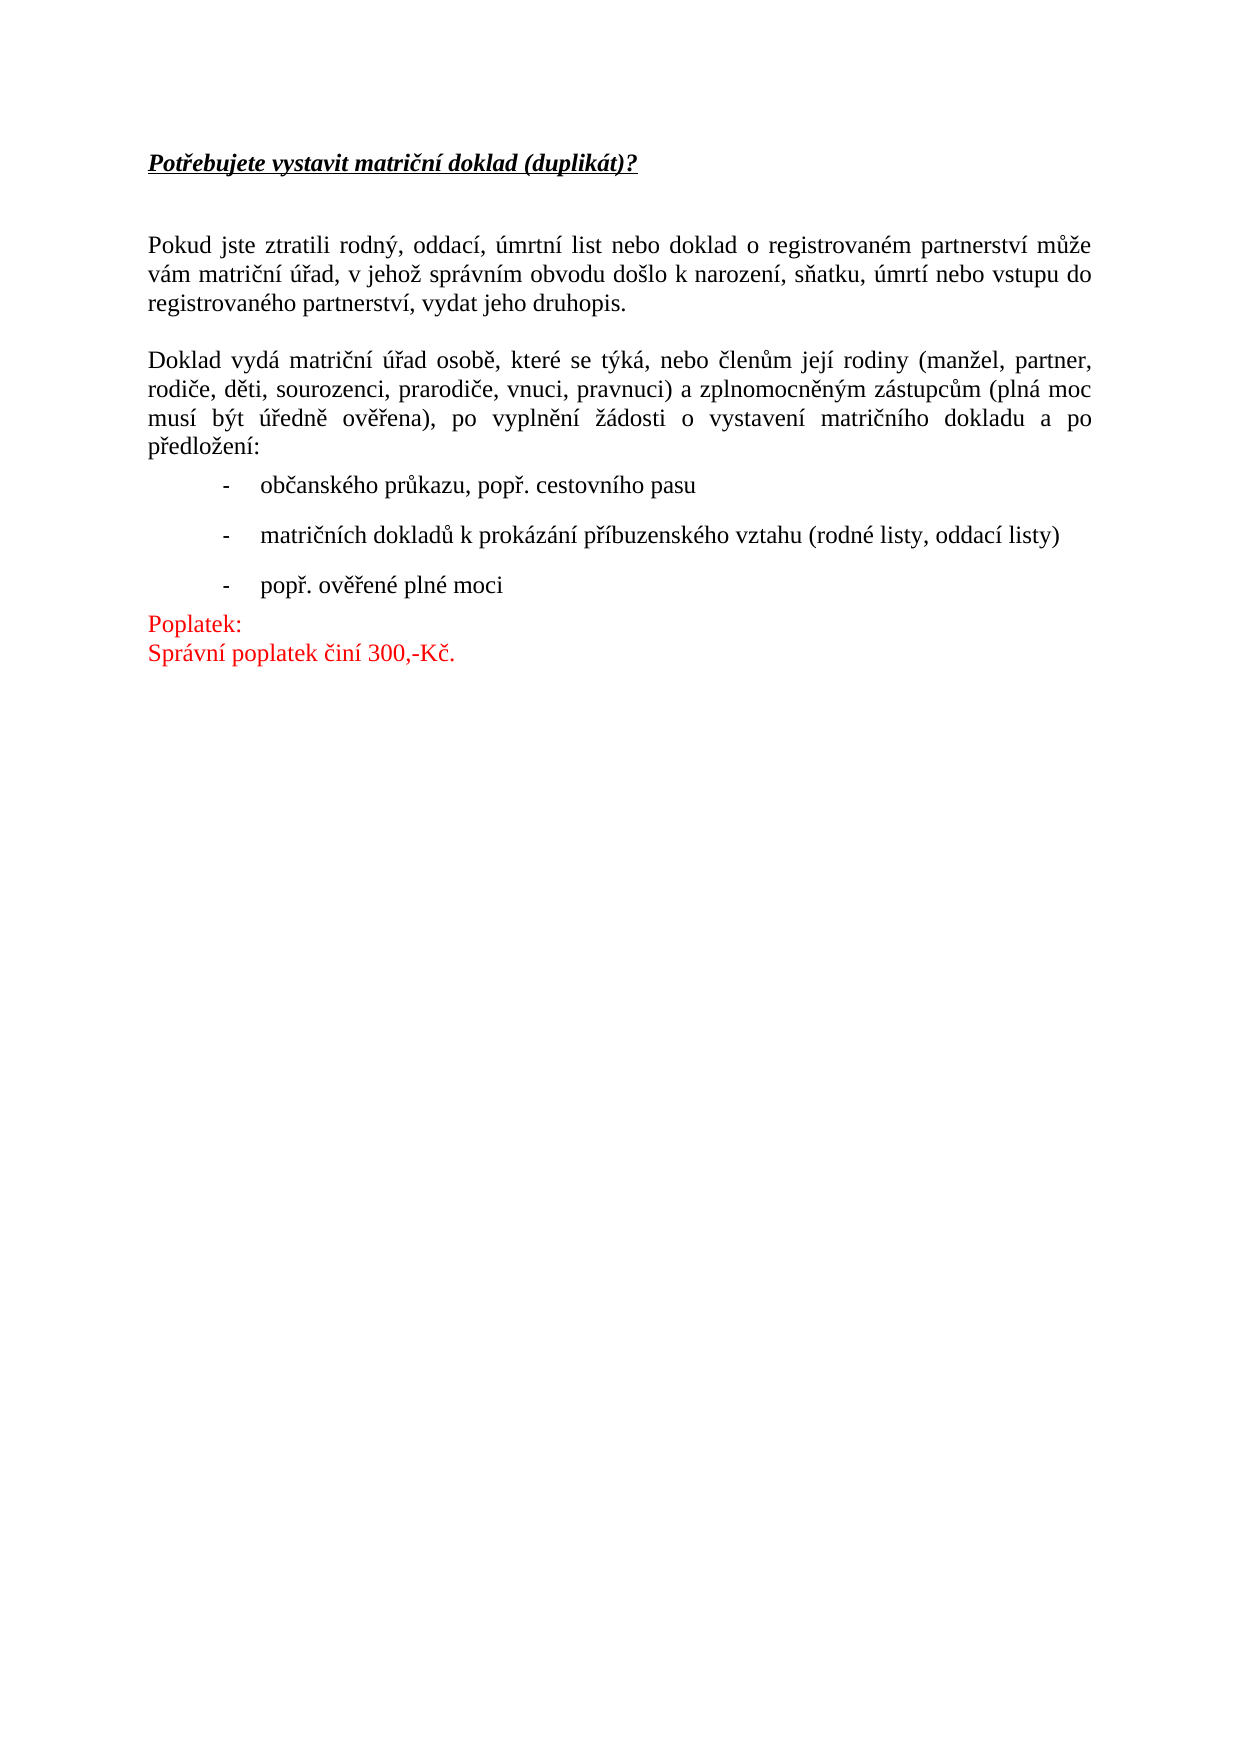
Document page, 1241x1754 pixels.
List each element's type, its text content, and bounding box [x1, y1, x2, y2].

text Pokud jste ztratili rodný, oddací, úmrtní list nebo doklad o registrovaném partnerství může vám matriční úřad, v jehož správním obvodu došlo k narození, sňatku, úmrtí nebo vstupu do registrovaného partnerství, vydat jeho druhopis. [148, 230, 1093, 316]
list popř. ověřené plné moci [223, 570, 1093, 598]
list občanského průkazu, popř. cestovního pasu [223, 471, 1093, 499]
text Potřebujete vystavit matriční doklad (duplikát)? [148, 148, 1093, 176]
text Poplatek: Správní poplatek činí 300,-Kč. [148, 609, 1093, 724]
list matričních dokladů k prokázání příbuzenského vztahu (rodné listy, oddací listy) [223, 520, 1093, 549]
text Doklad vydá matriční úřad osobě, které se týká, nebo členům její rodiny (manžel, partner, rodiče, děti, sourozenci, prarodiče, vnuci, pravnuci) a zplnomocněným zástupcům (plná moc musí být úředně ověřena), po vyplnění žádosti o vystavení matričního dokladu a po předložení: [148, 345, 1093, 460]
